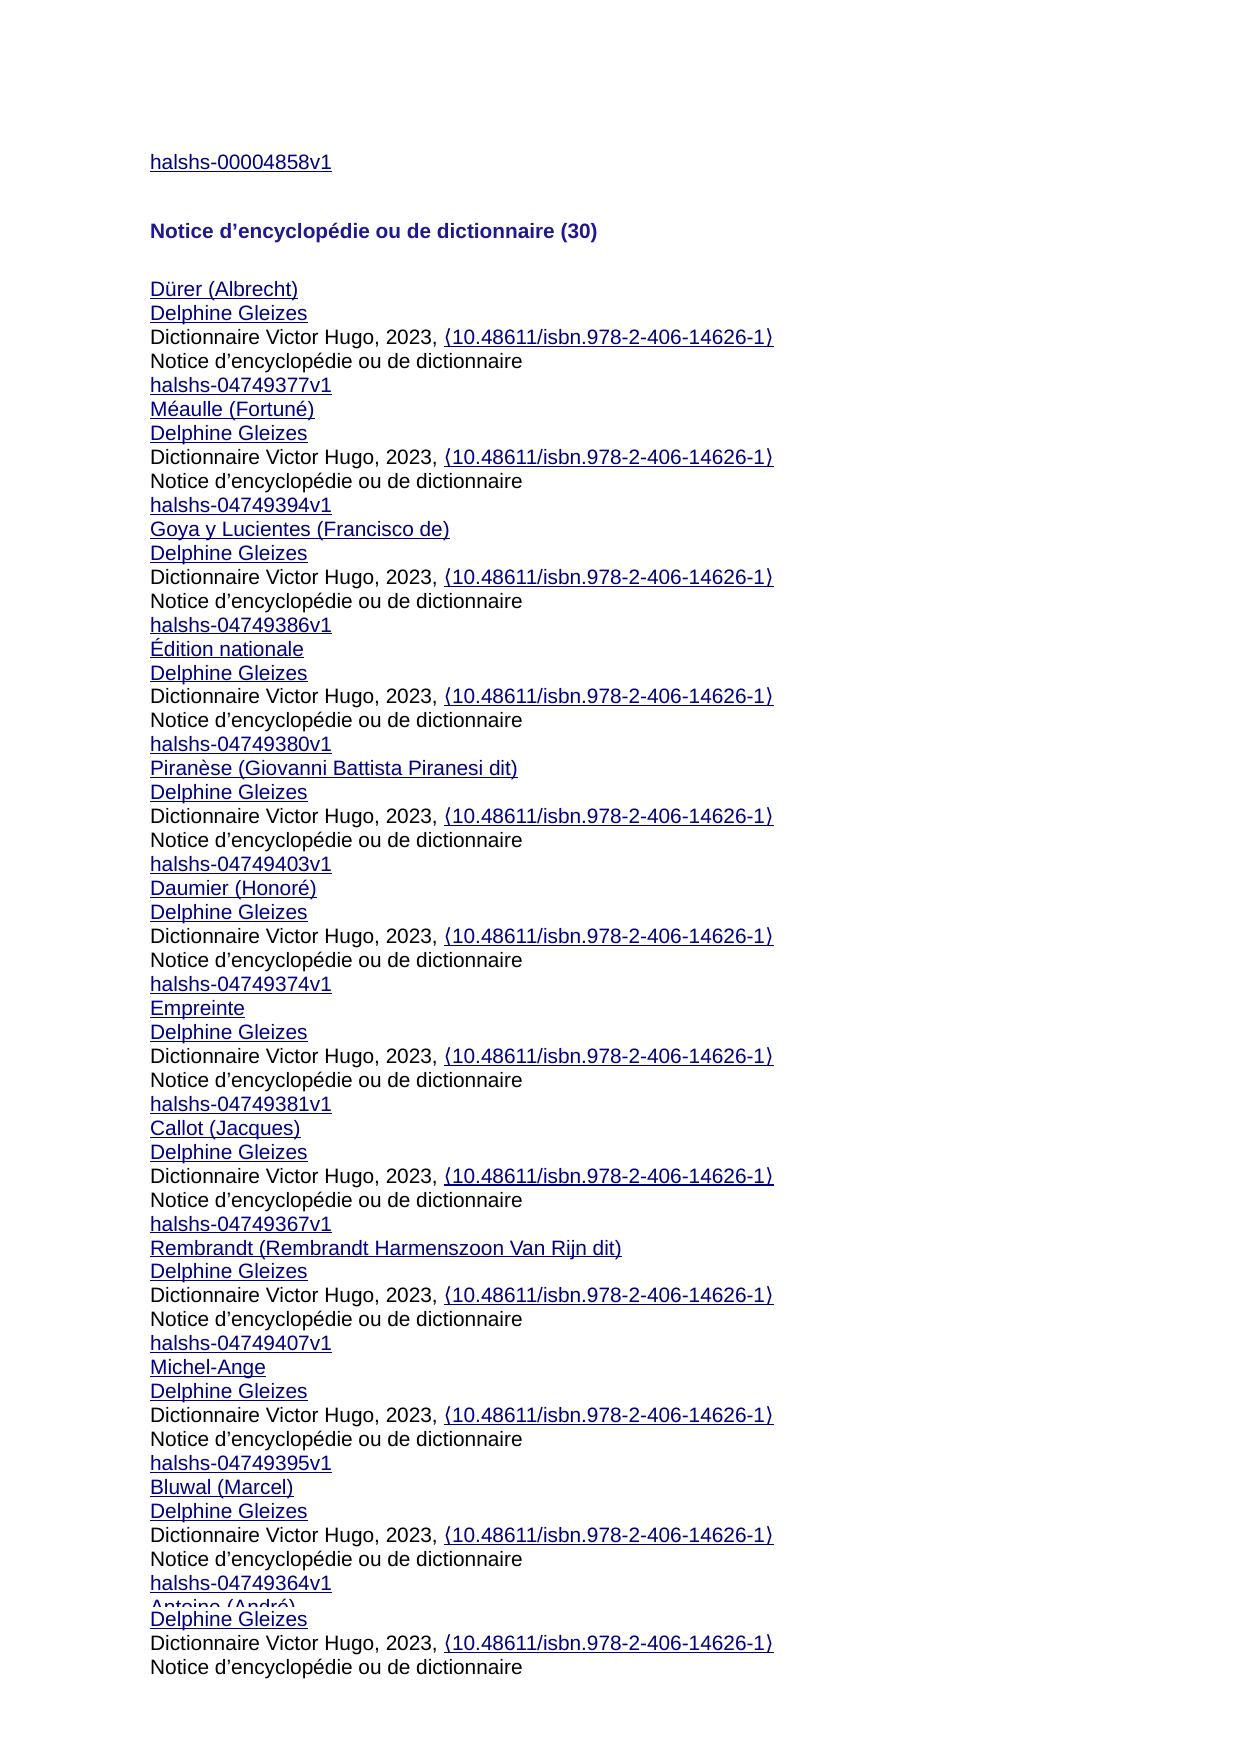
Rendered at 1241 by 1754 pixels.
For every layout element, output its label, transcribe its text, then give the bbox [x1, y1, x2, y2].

table_cell halshs-00004858v1 [150, 150, 1090, 174]
table_cell Bluwal (Marcel) Delphine Gleizes Dictionnaire Victor Hugo, 2023, ⟨10.48611/isbn.978-2-406-14626-1⟩ Notice d’encyclopédie ou de dictionnaire halshs-04749364v1 [150, 1475, 1090, 1595]
table_cell Michel-Ange Delphine Gleizes Dictionnaire Victor Hugo, 2023, ⟨10.48611/isbn.978-2-406-14626-1⟩ Notice d’encyclopédie ou de dictionnaire halshs-04749395v1 [150, 1355, 1090, 1475]
table_cell Rembrandt (Rembrandt Harmenszoon Van Rijn dit) Delphine Gleizes Dictionnaire Victor Hugo, 2023, ⟨10.48611/isbn.978-2-406-14626-1⟩ Notice d’encyclopédie ou de dictionnaire halshs-04749407v1 [150, 1235, 1090, 1355]
table_cell Méaulle (Fortuné) Delphine Gleizes Dictionnaire Victor Hugo, 2023, ⟨10.48611/isbn.978-2-406-14626-1⟩ Notice d’encyclopédie ou de dictionnaire halshs-04749394v1 [150, 397, 1090, 517]
table_header Dürer (Albrecht) Delphine Gleizes Dictionnaire Victor Hugo, 2023, ⟨10.48611/isbn.978-2-406-14626-1⟩ Notice d’encyclopédie ou de dictionnaire halshs-04749377v1 [150, 277, 1090, 397]
table_cell Piranèse (Giovanni Battista Piranesi dit) Delphine Gleizes Dictionnaire Victor Hugo, 2023, ⟨10.48611/isbn.978-2-406-14626-1⟩ Notice d’encyclopédie ou de dictionnaire halshs-04749403v1 [150, 756, 1090, 876]
table_cell Édition nationale Delphine Gleizes Dictionnaire Victor Hugo, 2023, ⟨10.48611/isbn.978-2-406-14626-1⟩ Notice d’encyclopédie ou de dictionnaire halshs-04749380v1 [150, 636, 1090, 756]
table_cell Empreinte Delphine Gleizes Dictionnaire Victor Hugo, 2023, ⟨10.48611/isbn.978-2-406-14626-1⟩ Notice d’encyclopédie ou de dictionnaire halshs-04749381v1 [150, 996, 1090, 1116]
table_cell Callot (Jacques) Delphine Gleizes Dictionnaire Victor Hugo, 2023, ⟨10.48611/isbn.978-2-406-14626-1⟩ Notice d’encyclopédie ou de dictionnaire halshs-04749367v1 [150, 1116, 1090, 1235]
table_cell Antoine (André) Delphine Gleizes Dictionnaire Victor Hugo, 2023, ⟨10.48611/isbn.978-2-406-14626-1⟩ Notice d’encyclopédie ou de dictionnaire [150, 1595, 1090, 1679]
subtitle Notice d’encyclopédie ou de dictionnaire (30) [150, 219, 1090, 243]
table_cell Daumier (Honoré) Delphine Gleizes Dictionnaire Victor Hugo, 2023, ⟨10.48611/isbn.978-2-406-14626-1⟩ Notice d’encyclopédie ou de dictionnaire halshs-04749374v1 [150, 876, 1090, 996]
table_cell Goya y Lucientes (Francisco de) Delphine Gleizes Dictionnaire Victor Hugo, 2023, ⟨10.48611/isbn.978-2-406-14626-1⟩ Notice d’encyclopédie ou de dictionnaire halshs-04749386v1 [150, 517, 1090, 636]
